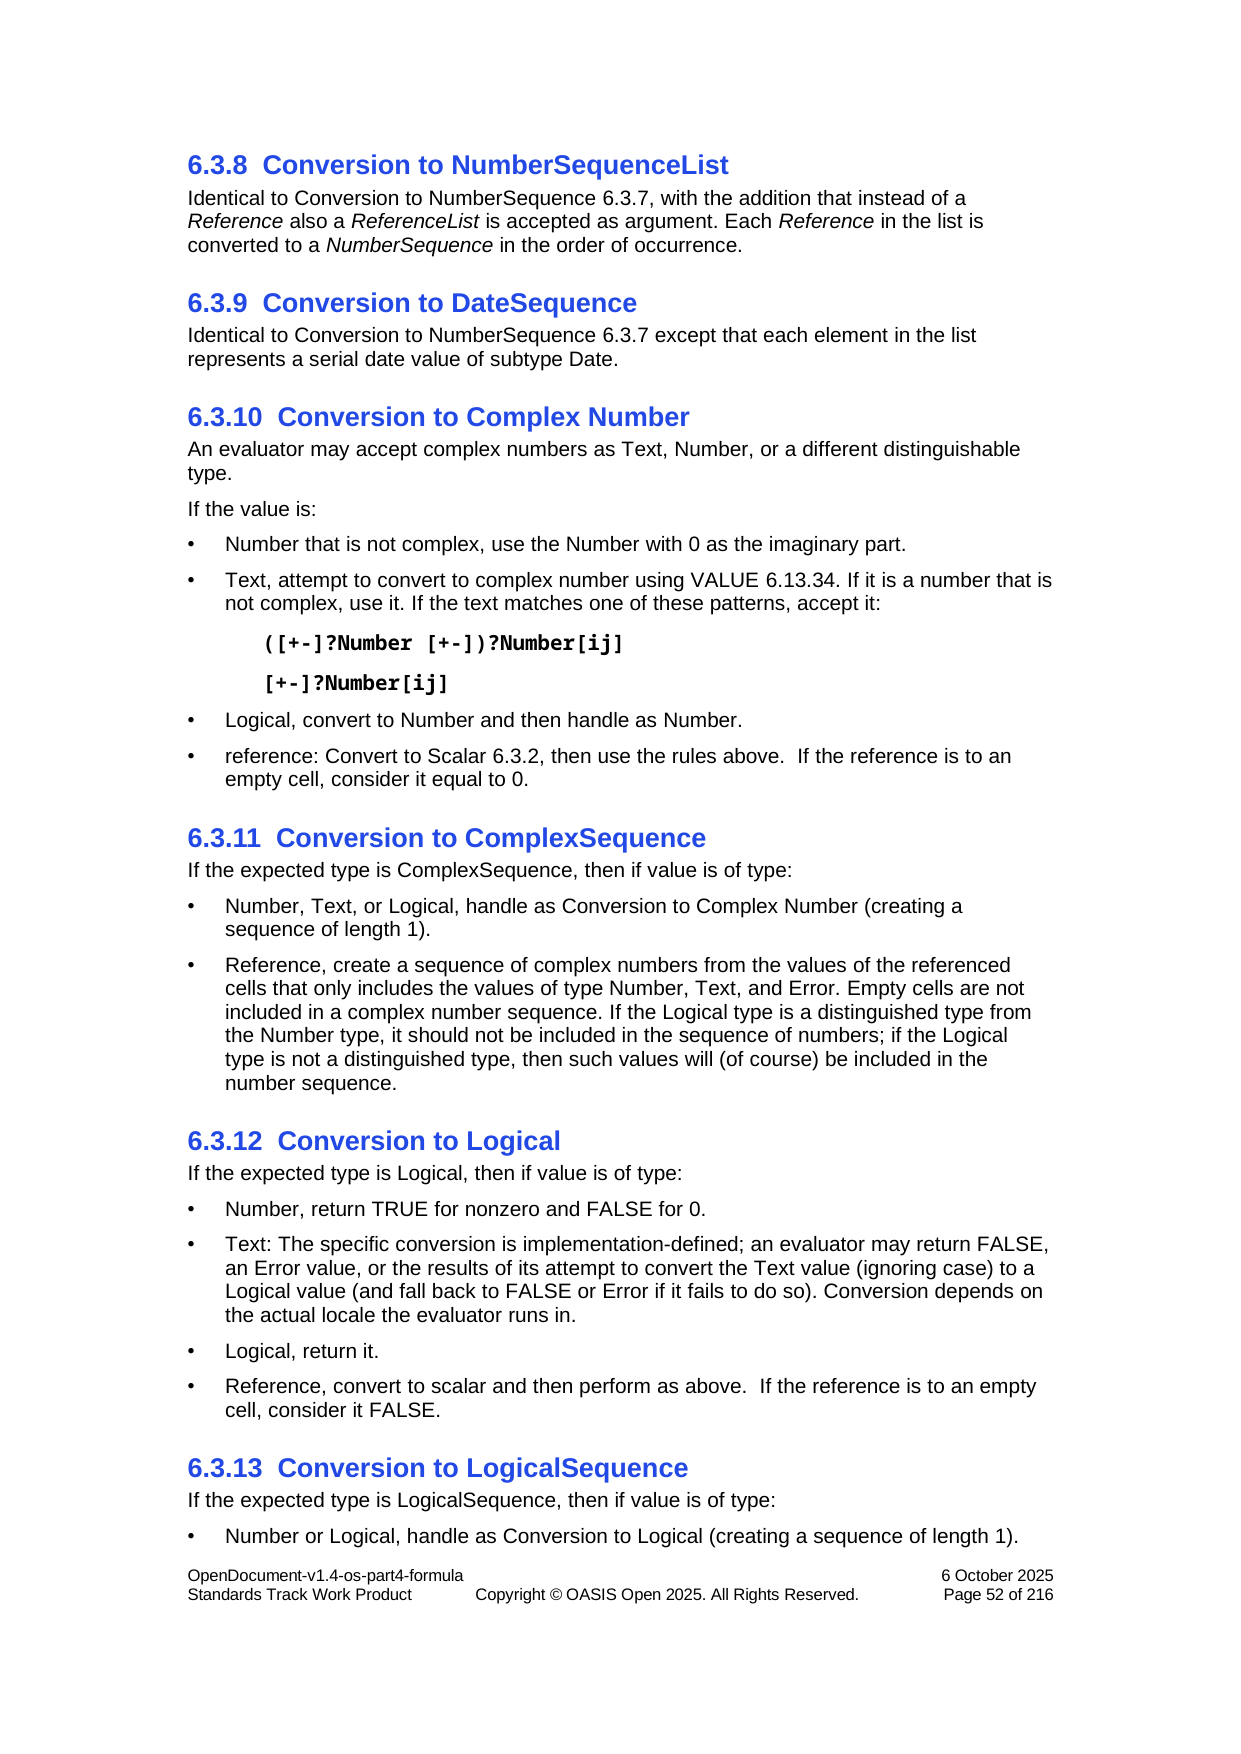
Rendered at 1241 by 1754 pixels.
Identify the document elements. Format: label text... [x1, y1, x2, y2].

list Number that is not complex, use the Number with 0 as the imaginary part. [187, 533, 1053, 556]
list Logical, convert to Number and then handle as Number. [187, 709, 1053, 732]
list Number, Text, or Logical, handle as Conversion to Complex Number (creating a sequence of length 1). [187, 894, 1053, 941]
text If the expected type is ComplexSequence, then if value is of type: [187, 858, 1053, 882]
list Reference, create a sequence of complex numbers from the values of the referenced cells that only includes the values of type Number, Text, and Error. Empty cells are not included in a complex number sequence. If the Logical type is a distinguished type from the Number type, it should not be included in the sequence of numbers; if the Logical type is not a distinguished type, then such values will (of course) be included in the number sequence. [187, 953, 1053, 1094]
subtitle Conversion to Complex Number [187, 402, 1053, 432]
subtitle Conversion to LogicalSequence [187, 1453, 1053, 1483]
list Number or Logical, handle as Conversion to Logical (creating a sequence of length 1). [187, 1524, 1053, 1548]
text ([+-]?Number [+-])?Number[ij] [187, 627, 1053, 656]
subtitle Conversion to ComplexSequence [187, 822, 1053, 852]
subtitle Conversion to Logical [187, 1126, 1053, 1156]
subtitle Conversion to DateSequence [187, 288, 1053, 318]
text [+-]?Number[ij] [187, 668, 1053, 697]
list Number, return TRUE for nonzero and FALSE for 0. [187, 1197, 1053, 1221]
list Text, attempt to convert to complex number using VALUE 6.13.34. If it is a number that is not complex, use it. If the text matches one of these patterns, accept it: [187, 568, 1053, 615]
subtitle Conversion to NumberSequenceList [187, 150, 1053, 180]
list reference: Convert to Scalar 6.3.2, then use the rules above. If the reference is to an empty cell, consider it equal to 0. [187, 744, 1053, 791]
text Identical to Conversion to NumberSequence 6.3.7, with the addition that instead of a Reference also a ReferenceList is accepted as argument. Each Reference in the list is converted to a NumberSequence in the order of occurrence. [187, 186, 1053, 257]
list Reference, convert to scalar and then perform as above. If the reference is to an empty cell, consider it FALSE. [187, 1375, 1053, 1422]
text If the expected type is LogicalSequence, then if value is of type: [187, 1489, 1053, 1512]
text Identical to Conversion to NumberSequence 6.3.7 except that each element in the list represents a serial date value of subtype Date. [187, 324, 1053, 371]
text An evaluator may accept complex numbers as Text, Number, or a different distinguishable type. [187, 438, 1053, 485]
list Text: The specific conversion is implementation-defined; an evaluator may return FALSE, an Error value, or the results of its attempt to convert the Text value (ignoring case) to a Logical value (and fall back to FALSE or Error if it fails to do so). Conversion depends on the actual locale the evaluator runs in. [187, 1233, 1053, 1327]
text If the value is: [187, 497, 1053, 521]
text If the expected type is Logical, then if value is of type: [187, 1162, 1053, 1185]
list Logical, return it. [187, 1339, 1053, 1363]
